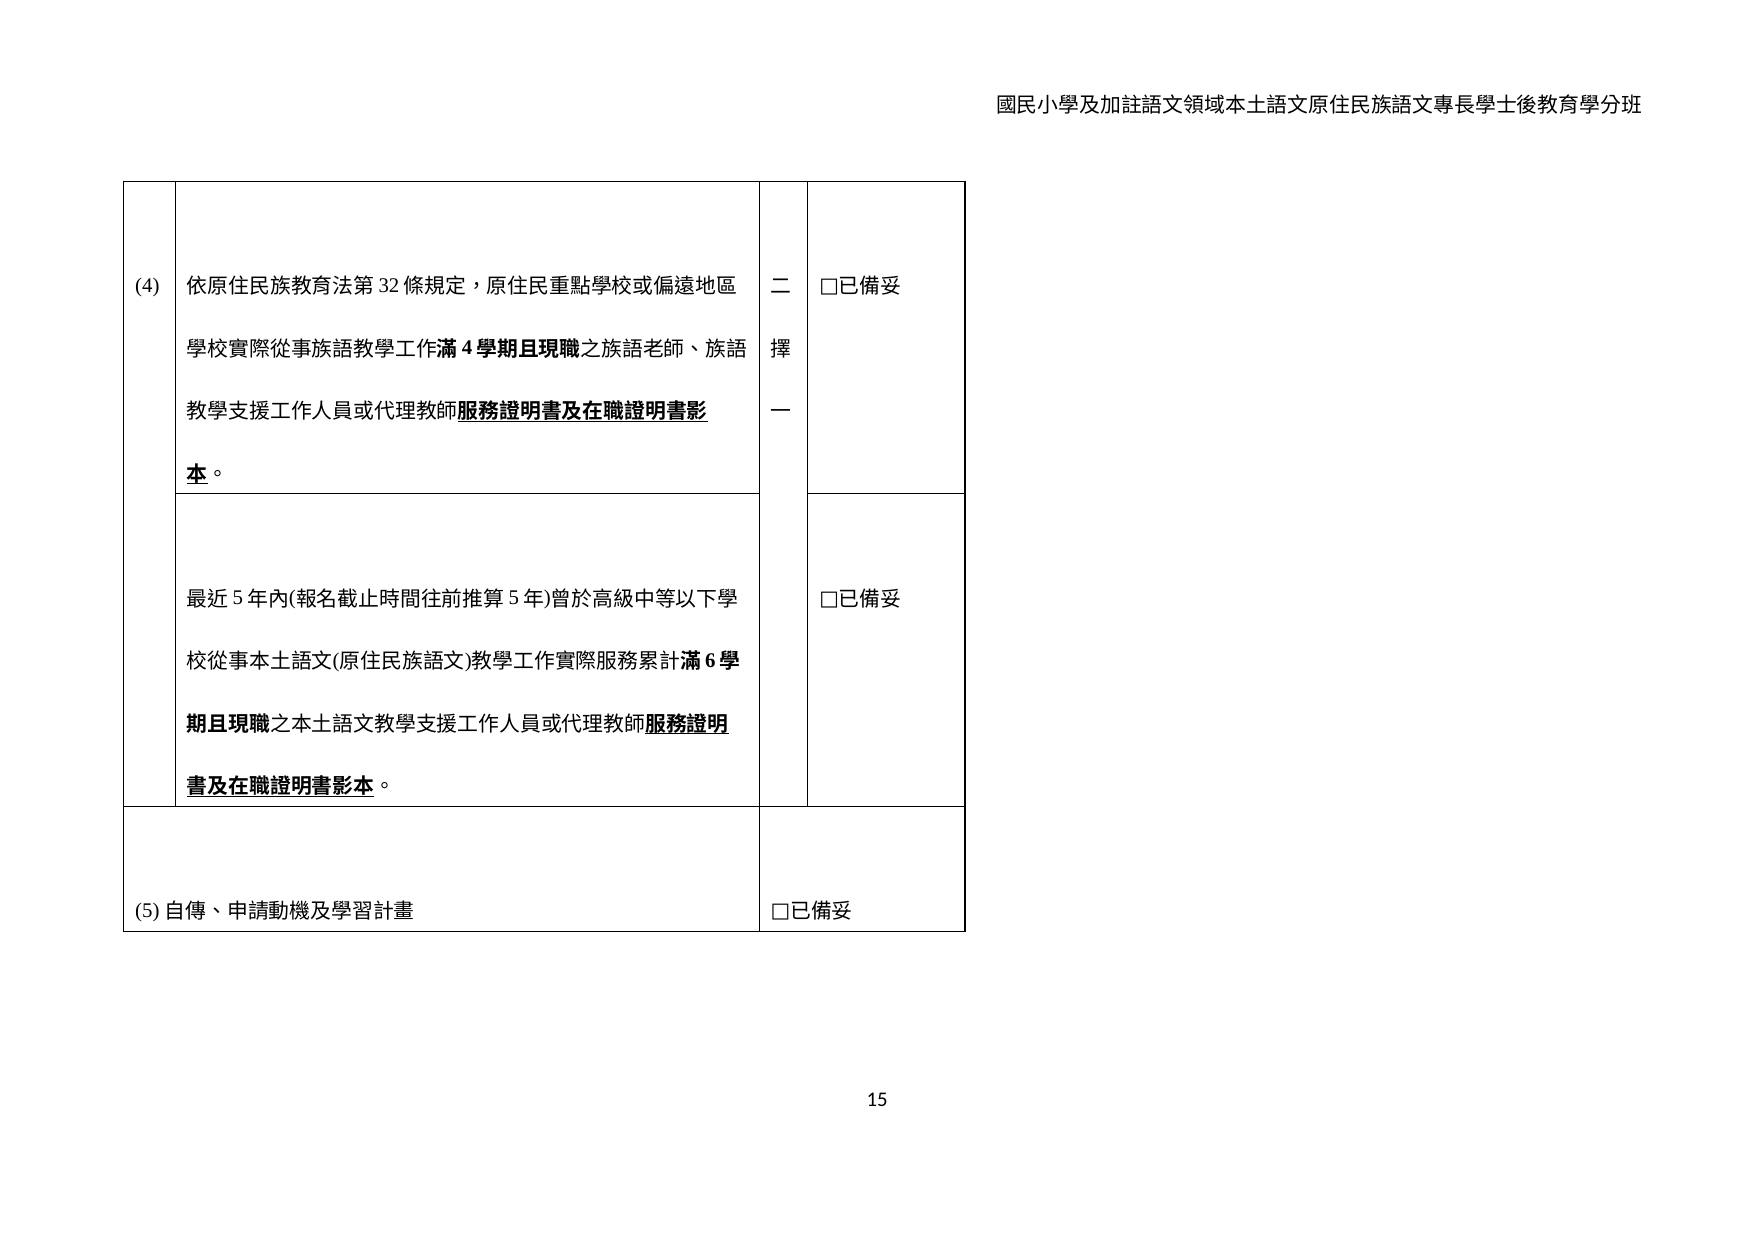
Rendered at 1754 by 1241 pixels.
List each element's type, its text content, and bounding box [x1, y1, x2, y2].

table_cell 依原住民族教育法第32條規定，原住民重點學校或偏遠地區學校實際從事族語教學工作滿4學期且現職之族語老師、族語教學支援工作人員或代理教師服務證明書及在職證明書影本。 [176, 182, 759, 493]
table_cell □已備妥 [760, 807, 964, 931]
table_cell □已備妥 [808, 494, 964, 806]
table_cell (4) [124, 182, 175, 806]
table_cell 最近5年內(報名截止時間往前推算5年)曾於高級中等以下學校從事本土語文(原住民族語文)教學工作實際服務累計滿6學期且現職之本土語文教學支援工作人員或代理教師服務證明書及在職證明書影本。 [176, 494, 759, 806]
table_header [113, 181, 123, 932]
table_header [966, 181, 977, 932]
table_cell 二擇一 [760, 182, 807, 806]
table_cell □已備妥 [808, 182, 964, 493]
table_header [1744, 181, 1754, 932]
table_header [977, 181, 1744, 932]
table_cell (5) 自傳、申請動機及學習計畫 [124, 807, 759, 931]
